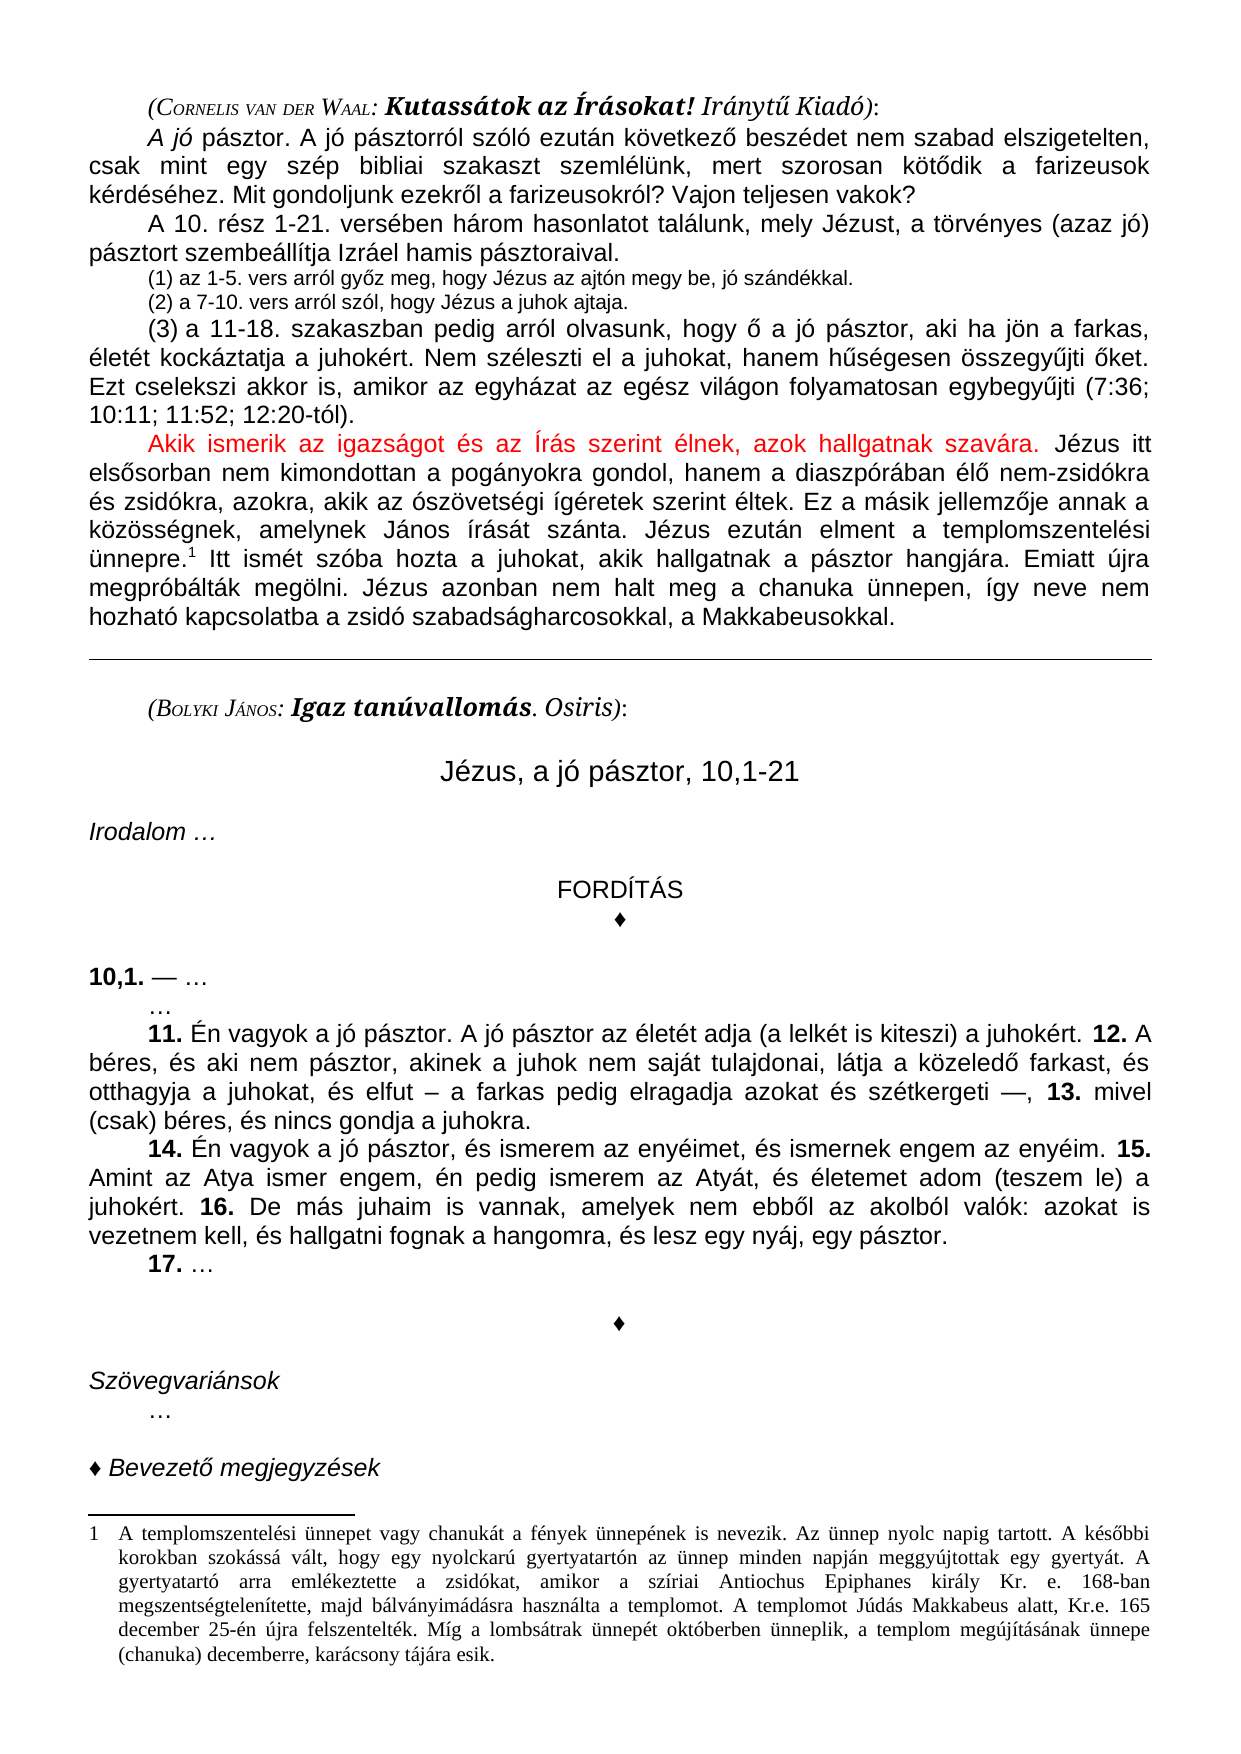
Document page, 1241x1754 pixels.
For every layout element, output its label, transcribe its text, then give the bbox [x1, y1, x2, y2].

text A jó pásztor. A jó pásztorról szóló ezután következő beszédet nem szabad elszigetelten, csak mint egy szép bibliai szakaszt szemlélünk, mert szorosan kötődik a farizeusok kérdéséhez. Mit gondoljunk ezekről a farizeusokról? Vajon teljesen vakok? [88, 122, 1152, 209]
text (Bolyki János: Igaz tanúvallomás. Osiris): [88, 690, 1152, 724]
text A 10. rész 1-21. versében három hasonlatot találunk, mely Jézust, a törvényes (azaz jó) pásztort szembeállítja Izráel hamis pásztoraival. [88, 209, 1152, 266]
text (1) az 1-5. vers arról győz meg, hogy Jézus az ajtón megy be, jó szándékkal. [88, 266, 1152, 290]
text Irodalom … [88, 817, 1152, 846]
text Szövegvariánsok [88, 1366, 1152, 1395]
text 17. … [88, 1249, 1152, 1278]
text FORDÍTÁS ♦ [88, 875, 1152, 932]
text 14. Én vagyok a jó pásztor, és ismerem az enyéimet, és ismernek engem az enyéim. 15. Amint az Atya ismer engem, én pedig ismerem az Atyát, és életemet adom (teszem le) a juhokért. 16. De más juhaim is vannak, amelyek nem ebből az akolból valók: azokat is vezetnem kell, és hallgatni fognak a hangomra, és lesz egy nyáj, egy pásztor. [88, 1134, 1152, 1249]
text … [88, 1395, 1152, 1423]
text ♦ [88, 1308, 1152, 1336]
text (Cornelis van der Waal: Kutassátok az Írásokat! Iránytű Kiadó): [88, 88, 1152, 122]
text A templomszentelési ünnepet vagy chanukát a fények ünnepének is nevezik. Az ünnep nyolc napig tartott. A későbbi korokban szokássá vált, hogy egy nyolckarú gyertyatartón az ünnep minden napján meggyújtottak egy gyertyát. A gyertyatartó arra emlékeztette a zsidókat, amikor a szíriai Antiochus Epiphanes király Kr. e. 168-ban megszentségtelenítette, majd bálványimádásra használta a templomot. A templomot Júdás Makkabeus alatt, Kr.e. 165 december 25-én újra felszentelték. Míg a lombsátrak ünnepét októberben ünneplik, a templom megújításának ünnepe (chanuka) decemberre, karácsony tájára esik. [88, 1521, 1152, 1665]
text 11. Én vagyok a jó pásztor. A jó pásztor az életét adja (a lelkét is kiteszi) a juhokért. 12. A béres, és aki nem pásztor, akinek a juhok nem saját tulajdonai, látja a közeledő farkast, és otthagyja a juhokat, és elfut – a farkas pedig elragadja azokat és szétkergeti —, 13. mivel (csak) béres, és nincs gondja a juhokra. [88, 1019, 1152, 1134]
text (3) a 11-18. szakaszban pedig arról olvasunk, hogy ő a jó pásztor, aki ha jön a farkas, életét kockáztatja a juhokért. Nem széleszti el a juhokat, hanem hűségesen összegyűjti őket. Ezt cselekszi akkor is, amikor az egyházat az egész világon folyamatosan egybegyűjti (7:36; 10:11; 11:52; 12:20-tól). [88, 314, 1152, 429]
text ♦ Bevezető megjegyzések [88, 1453, 1152, 1482]
text Jézus, a jó pásztor, 10,1-21 [88, 753, 1152, 787]
text 10,1. — … [88, 962, 1152, 991]
text … [88, 991, 1152, 1019]
text Akik ismerik az igazságot és az Írás szerint élnek, azok hallgatnak szavára. Jézus itt elsősorban nem kimondottan a pogányokra gondol, hanem a diaszpórában élő nem-zsidókra és zsidókra, azokra, akik az ószövetségi ígéretek szerint éltek. Ez a másik jellemzője annak a közösségnek, amelynek János írását szánta. Jézus ezután elment a templomszentelési ünnepre. Itt ismét szóba hozta a juhokat, akik hallgatnak a pásztor hangjára. Emiatt újra megpróbálták megölni. Jézus azonban nem halt meg a chanuka ünnepen, így neve nem hozható kapcsolatba a zsidó szabadságharcosokkal, a Makkabeusokkal. [88, 429, 1152, 630]
text (2) a 7-10. vers arról szól, hogy Jézus a juhok ajtaja. [88, 290, 1152, 314]
